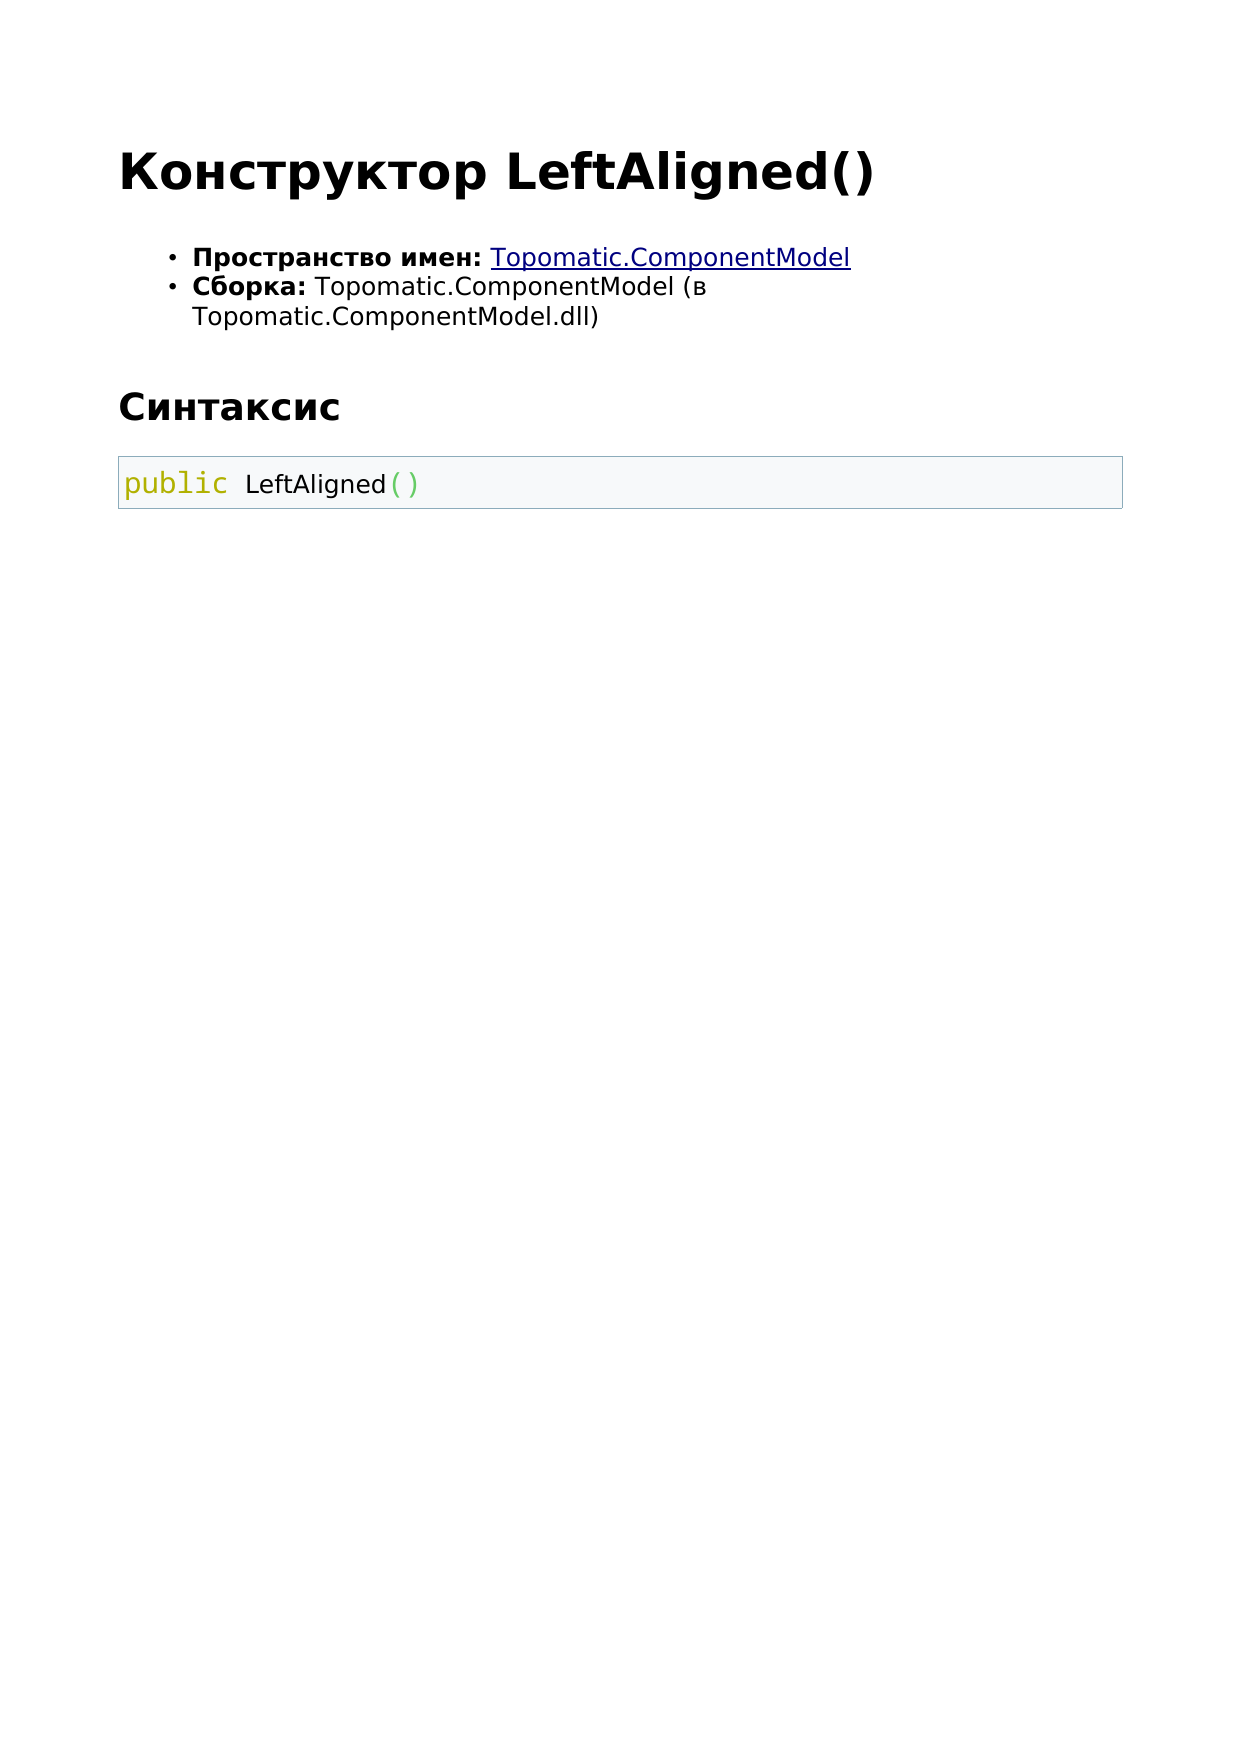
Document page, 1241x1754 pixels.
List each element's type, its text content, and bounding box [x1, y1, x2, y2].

table_header public LeftAligned() [119, 457, 1122, 508]
subtitle Синтаксис [118, 385, 1122, 429]
list Пространство имен: Topomatic.ComponentModel [177, 243, 1122, 272]
subtitle Конструктор LeftAligned() [118, 143, 1122, 201]
list Сборка: Topomatic.ComponentModel (в Topomatic.ComponentModel.dll) [177, 272, 1122, 331]
